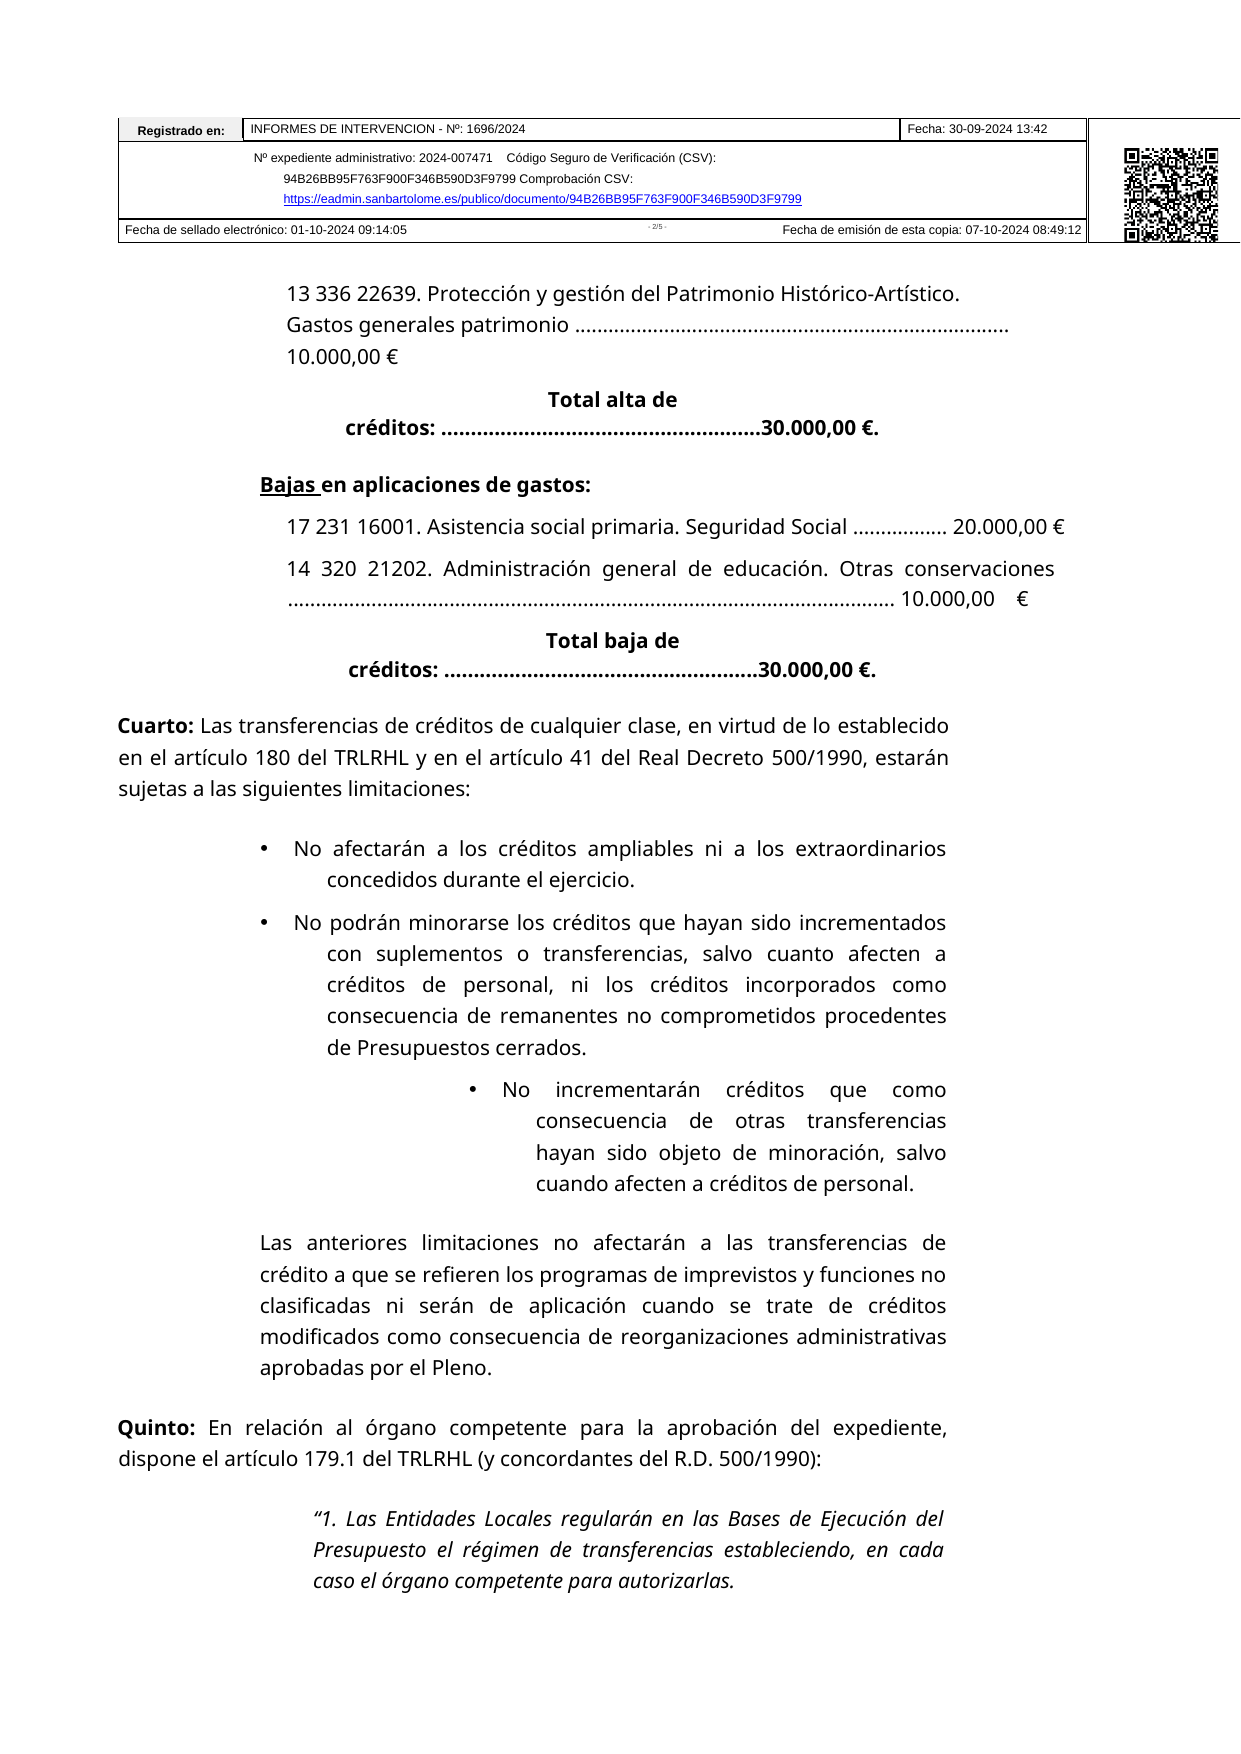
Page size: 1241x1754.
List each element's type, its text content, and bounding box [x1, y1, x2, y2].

text Total baja de créditos: .....................................................30.000,00 €. [327, 627, 898, 683]
table_cell Nº expediente administrativo: 2024-007471 Código Seguro de Verificación (CSV): 94B26BB95F763F900F346B590D3F9799 Comprobación CSV: https://eadmin.sanbartolome.es/publico/documento/94B26BB95F763F900F346B590D3F9799 [119, 142, 1086, 218]
text “1. Las Entidades Locales regularán en las Bases de Ejecución del Presupuesto el régimen de transferencias estableciendo, en cada caso el órgano competente para autorizarlas. [313, 1504, 947, 1595]
list No incrementarán créditos que como consecuencia de otras transferencias hayan sido objeto de minoración, salvo cuando afecten a créditos de personal. [469, 1075, 947, 1197]
text Cuarto: Las transferencias de créditos de cualquier clase, en virtud de lo establecido en el artículo 180 del TRLRHL y en el artículo 41 del Real Decreto 500/1990, estarán sujetas a las siguientes limitaciones: [117, 712, 949, 803]
table_cell Fecha de sellado electrónico: 01-10-2024 09:14:05 - 2/5 - Fecha de emisión de esta copia: 07-10-2024 08:49:12 [119, 220, 1086, 242]
table_cell Registrado en: [119, 121, 242, 138]
list No afectarán a los créditos ampliables ni a los extraordinarios concedidos durante el ejercicio. [260, 834, 947, 893]
text ............................................................................................................. 10.000,00 € [287, 584, 1122, 613]
table_cell Fecha: 30-09-2024 13:42 [901, 119, 1086, 140]
text 17 231 16001. Asistencia social primaria. Seguridad Social ................. 20.000,00 € [286, 512, 1122, 540]
text Las anteriores limitaciones no afectarán a las transferencias de crédito a que se refieren los programas de imprevistos y funciones no clasificadas ni serán de aplicación cuando se trate de créditos modificados como consecuencia de reorganizaciones administrativas aprobadas por el Pleno. [259, 1228, 947, 1382]
text 14 320 21202. Administración general de educación. Otras conservaciones [286, 554, 1122, 582]
text 13 336 22639. Protección y gestión del Patrimonio Histórico-Artístico. Gastos generales patrimonio .............................................................................. 10.000,00 € [286, 279, 1029, 370]
table_cell INFORMES DE INTERVENCION - Nº: 1696/2024 [244, 119, 899, 140]
table_header [1089, 119, 1240, 242]
text Total alta de créditos: ......................................................30.000,00 €. [327, 385, 898, 442]
text Quinto: En relación al órgano competente para la aprobación del expediente, dispone el artículo 179.1 del TRLRHL (y concordantes del R.D. 500/1990): [117, 1413, 949, 1473]
text Bajas en aplicaciones de gastos: [259, 470, 1122, 498]
list No podrán minorarse los créditos que hayan sido incrementados con suplementos o transferencias, salvo cuanto afecten a créditos de personal, ni los créditos incorporados como consecuencia de remanentes no comprometidos procedentes de Presupuestos cerrados. [260, 908, 947, 1061]
